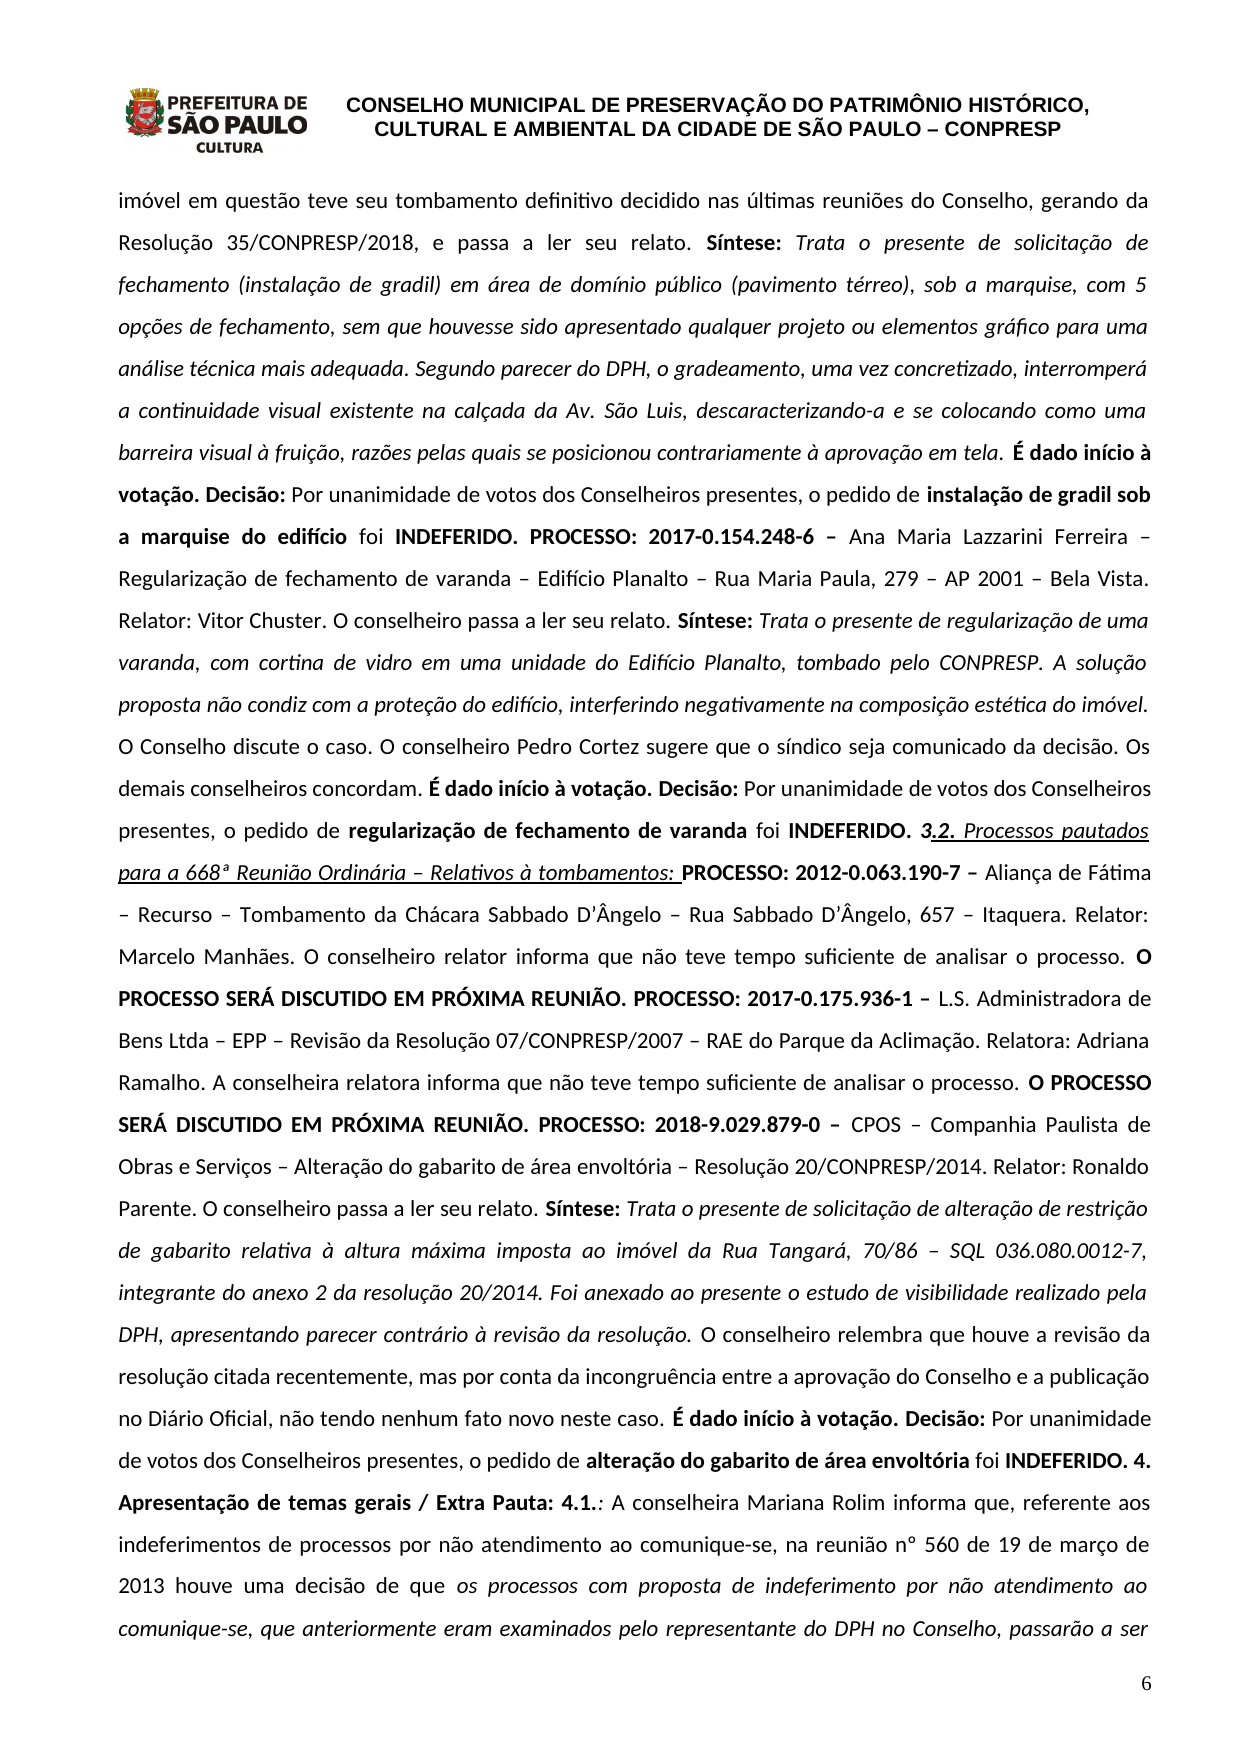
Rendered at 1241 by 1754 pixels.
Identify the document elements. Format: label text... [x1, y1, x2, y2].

text imóvel em questão teve seu tombamento definitivo decidido nas últimas reuniões do Conselho, gerando da Resolução 35/CONPRESP/2018, e passa a ler seu relato. Síntese: Trata o presente de solicitação de fechamento (instalação de gradil) em área de domínio público (pavimento térreo), sob a marquise, com 5 opções de fechamento, sem que houvesse sido apresentado qualquer projeto ou elementos gráfico para uma análise técnica mais adequada. Segundo parecer do DPH, o gradeamento, uma vez concretizado, interromperá a continuidade visual existente na calçada da Av. São Luis, descaracterizando-a e se colocando como uma barreira visual à fruição, razões pelas quais se posicionou contrariamente à aprovação em tela. É dado início à votação. Decisão: Por unanimidade de votos dos Conselheiros presentes, o pedido de instalação de gradil sob a marquise do edifício foi INDEFERIDO. PROCESSO: 2017-0.154.248-6 – Ana Maria Lazzarini Ferreira – Regularização de fechamento de varanda – Edifício Planalto – Rua Maria Paula, 279 – AP 2001 – Bela Vista. Relator: Vitor Chuster. O conselheiro passa a ler seu relato. Síntese: Trata o presente de regularização de uma varanda, com cortina de vidro em uma unidade do Edifício Planalto, tombado pelo CONPRESP. A solução proposta não condiz com a proteção do edifício, interferindo negativamente na composição estética do imóvel. O Conselho discute o caso. O conselheiro Pedro Cortez sugere que o síndico seja comunicado da decisão. Os demais conselheiros concordam. É dado início à votação. Decisão: Por unanimidade de votos dos Conselheiros presentes, o pedido de regularização de fechamento de varanda foi INDEFERIDO. 3.2. Processos pautados para a 668ª Reunião Ordinária – Relativos à tombamentos: PROCESSO: 2012-0.063.190-7 – Aliança de Fátima – Recurso – Tombamento da Chácara Sabbado D’Ângelo – Rua Sabbado D’Ângelo, 657 – Itaquera. Relator: Marcelo Manhães. O conselheiro relator informa que não teve tempo suficiente de analisar o processo. O PROCESSO SERÁ DISCUTIDO EM PRÓXIMA REUNIÃO. PROCESSO: 2017-0.175.936-1 – L.S. Administradora de Bens Ltda – EPP – Revisão da Resolução 07/CONPRESP/2007 – RAE do Parque da Aclimação. Relatora: Adriana Ramalho. A conselheira relatora informa que não teve tempo suficiente de analisar o processo. O PROCESSO SERÁ DISCUTIDO EM PRÓXIMA REUNIÃO. PROCESSO: 2018-9.029.879-0 – CPOS – Companhia Paulista de Obras e Serviços – Alteração do gabarito de área envoltória – Resolução 20/CONPRESP/2014. Relator: Ronaldo Parente. O conselheiro passa a ler seu relato. Síntese: Trata o presente de solicitação de alteração de restrição de gabarito relativa à altura máxima imposta ao imóvel da Rua Tangará, 70/86 – SQL 036.080.0012-7, integrante do anexo 2 da resolução 20/2014. Foi anexado ao presente o estudo de visibilidade realizado pela DPH, apresentando parecer contrário à revisão da resolução. O conselheiro relembra que houve a revisão da resolução citada recentemente, mas por conta da incongruência entre a aprovação do Conselho e a publicação no Diário Oficial, não tendo nenhum fato novo neste caso. É dado início à votação. Decisão: Por unanimidade de votos dos Conselheiros presentes, o pedido de alteração do gabarito de área envoltória foi INDEFERIDO. 4. Apresentação de temas gerais / Extra Pauta: 4.1.: A conselheira Mariana Rolim informa que, referente aos indeferimentos de processos por não atendimento ao comunique-se, na reunião nº 560 de 19 de março de 2013 houve uma decisão de que os processos com proposta de indeferimento por não atendimento ao comunique-se, que anteriormente eram examinados pelo representante do DPH no Conselho, passarão a ser [118, 186, 1152, 1642]
